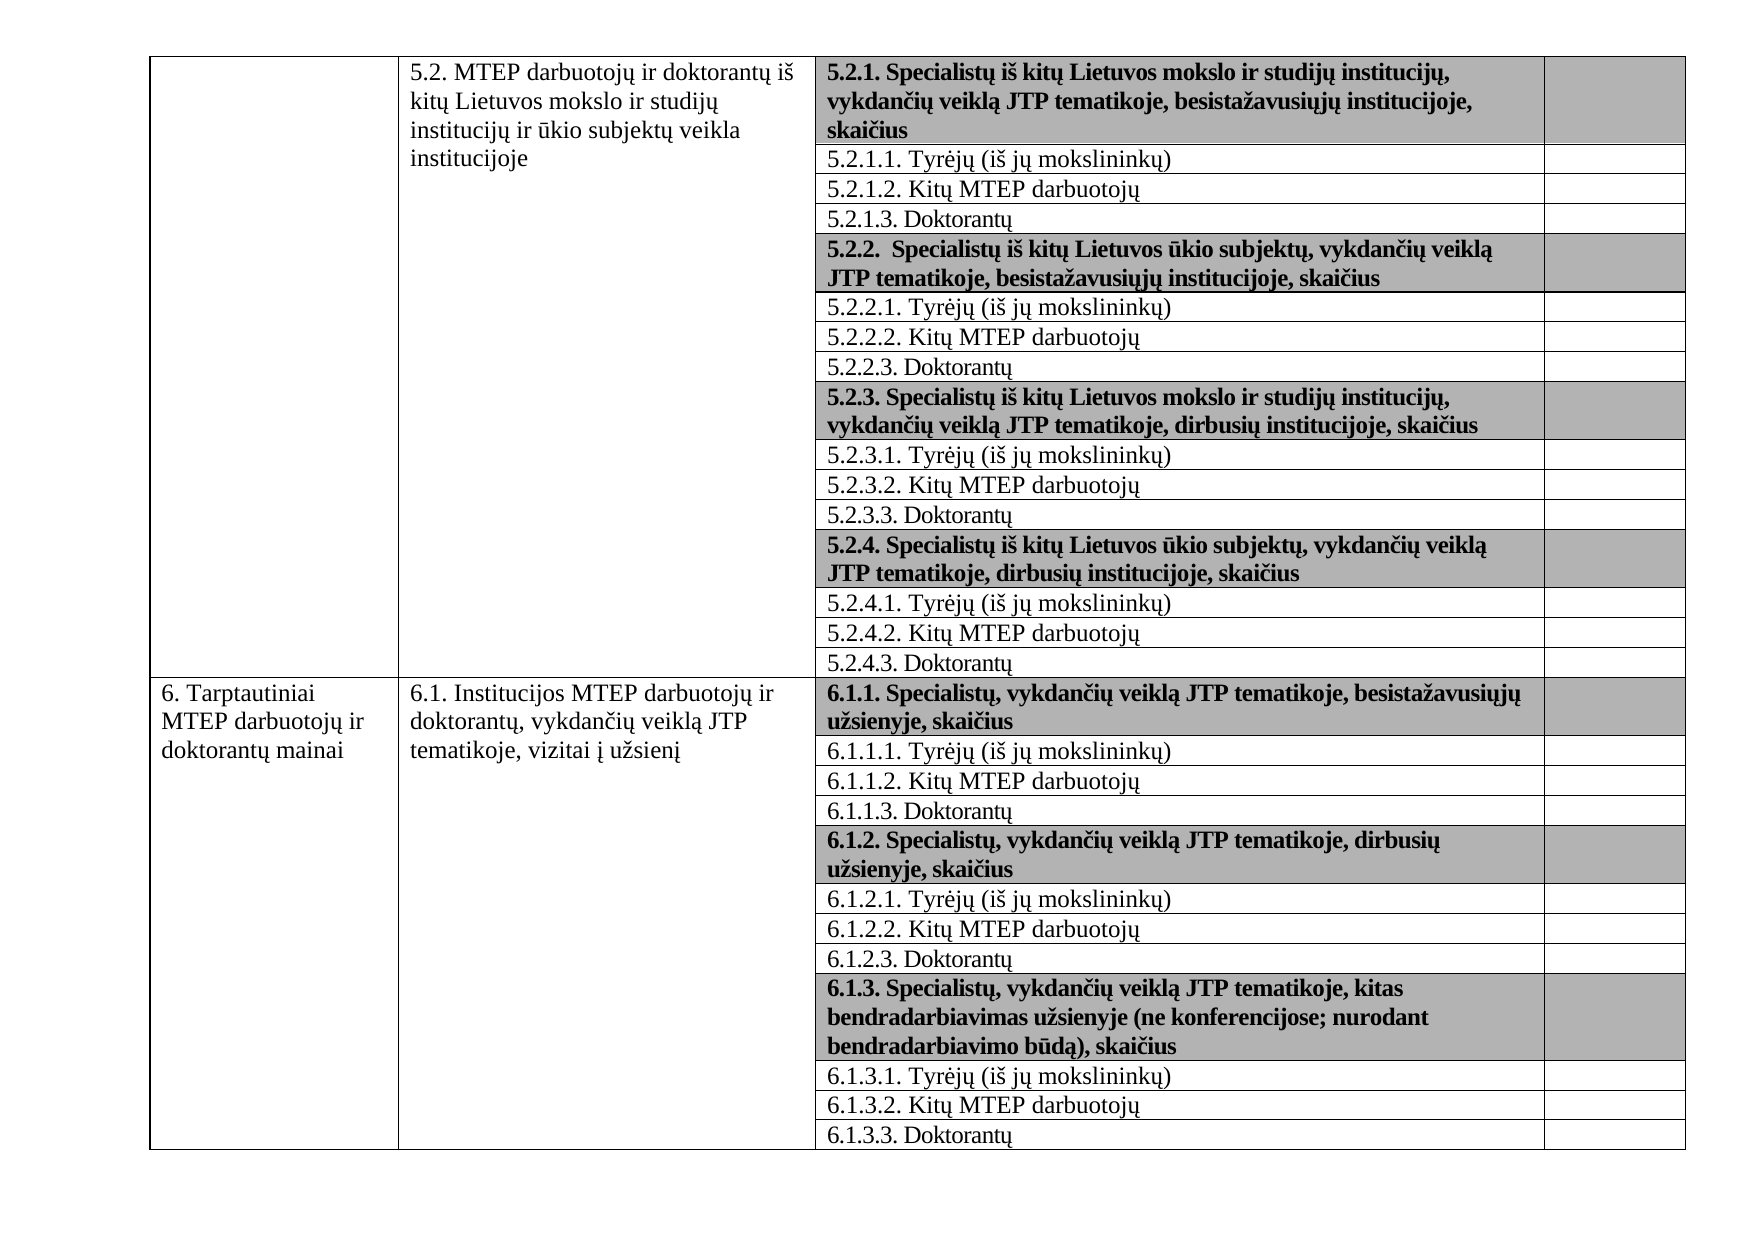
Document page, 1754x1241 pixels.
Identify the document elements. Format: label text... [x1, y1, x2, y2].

table_cell 5.2.4.3. Doktorantų [816, 648, 1544, 677]
table_cell 6.1.1. Specialistų, vykdančių veiklą JTP tematikoje, besistažavusiųjų užsienyje, skaičius [816, 678, 1544, 735]
table_cell 5.2.1.1. Tyrėjų (iš jų mokslininkų) [816, 145, 1544, 173]
table_cell [1545, 618, 1685, 647]
table_cell [1545, 736, 1685, 765]
table_cell 5.2.3.1. Tyrėjų (iš jų mokslininkų) [816, 440, 1544, 469]
table_cell [1545, 174, 1685, 203]
table_cell 5.2.4. Specialistų iš kitų Lietuvos ūkio subjektų, vykdančių veiklą JTP tematikoje, dirbusių institucijoje, skaičius [816, 530, 1544, 587]
table_cell [1545, 234, 1685, 291]
table_cell [1545, 293, 1685, 321]
table_cell [1545, 1091, 1685, 1119]
table_cell 6.1.1.1. Tyrėjų (iš jų mokslininkų) [816, 736, 1544, 765]
table_cell 5.2.2.2. Kitų MTEP darbuotojų [816, 322, 1544, 351]
table_cell [1545, 884, 1685, 913]
table_cell [1545, 914, 1685, 943]
table_cell 5.2.2. Specialistų iš kitų Lietuvos ūkio subjektų, vykdančių veiklą JTP tematikoje, besistažavusiųjų institucijoje, skaičius [816, 234, 1544, 291]
table_cell [1545, 352, 1685, 381]
table_cell [1545, 1061, 1685, 1089]
table_cell 5.2.3.3. Doktorantų [816, 500, 1544, 529]
table_cell 5.2.3. Specialistų iš kitų Lietuvos mokslo ir studijų institucijų, vykdančių veiklą JTP tematikoje, dirbusių institucijoje, skaičius [816, 382, 1544, 439]
table_cell 6.1.3.2. Kitų MTEP darbuotojų [816, 1091, 1544, 1119]
table_cell [1545, 944, 1685, 972]
table_cell 6.1.2.2. Kitų MTEP darbuotojų [816, 914, 1544, 943]
table_cell 5.2. MTEP darbuotojų ir doktorantų iš kitų Lietuvos mokslo ir studijų institucijų ir ūkio subjektų veikla institucijoje [399, 57, 815, 677]
table_cell [1545, 322, 1685, 351]
table_cell 6.1.1.3. Doktorantų [816, 796, 1544, 824]
table_cell 6.1.1.2. Kitų MTEP darbuotojų [816, 766, 1544, 795]
table_cell [1545, 1120, 1685, 1149]
table_cell [1545, 796, 1685, 824]
table_cell 5.2.2.1. Tyrėjų (iš jų mokslininkų) [816, 293, 1544, 321]
table_cell 6.1.2.1. Tyrėjų (iš jų mokslininkų) [816, 884, 1544, 913]
table_cell [1545, 382, 1685, 439]
table_cell 5.2.1.3. Doktorantų [816, 204, 1544, 233]
table_cell [1545, 204, 1685, 233]
table_cell 5.2.3.2. Kitų MTEP darbuotojų [816, 470, 1544, 499]
table_cell [1545, 57, 1685, 143]
table_cell 5.2.4.2. Kitų MTEP darbuotojų [816, 618, 1544, 647]
table_cell [1545, 530, 1685, 587]
table_cell [1545, 588, 1685, 617]
table_cell [1545, 678, 1685, 735]
table_cell [1545, 826, 1685, 883]
table_cell [1545, 440, 1685, 469]
table_cell 6.1.3.3. Doktorantų [816, 1120, 1544, 1149]
table_cell 5.2.1.2. Kitų MTEP darbuotojų [816, 174, 1544, 203]
table_cell [1545, 766, 1685, 795]
table_cell [1545, 974, 1685, 1060]
table_cell 6.1.3.1. Tyrėjų (iš jų mokslininkų) [816, 1061, 1544, 1089]
table_cell [1545, 500, 1685, 529]
table_cell 6. Tarptautiniai MTEP darbuotojų ir doktorantų mainai [151, 678, 398, 1149]
table_cell 6.1.2. Specialistų, vykdančių veiklą JTP tematikoje, dirbusių užsienyje, skaičius [816, 826, 1544, 883]
table_cell 6.1.3. Specialistų, vykdančių veiklą JTP tematikoje, kitas bendradarbiavimas užsienyje (ne konferencijose; nurodant bendradarbiavimo būdą), skaičius [816, 974, 1544, 1060]
table_cell 6.1. Institucijos MTEP darbuotojų ir doktorantų, vykdančių veiklą JTP tematikoje, vizitai į užsienį [399, 678, 815, 1149]
table_cell 5.2.4.1. Tyrėjų (iš jų mokslininkų) [816, 588, 1544, 617]
table_cell [1545, 648, 1685, 677]
table_cell 5.2.2.3. Doktorantų [816, 352, 1544, 381]
table_cell 5.2.1. Specialistų iš kitų Lietuvos mokslo ir studijų institucijų, vykdančių veiklą JTP tematikoje, besistažavusiųjų institucijoje, skaičius [816, 57, 1544, 143]
table_cell [1545, 470, 1685, 499]
table_cell [1545, 145, 1685, 173]
table_cell 6.1.2.3. Doktorantų [816, 944, 1544, 972]
table_cell [151, 57, 398, 677]
